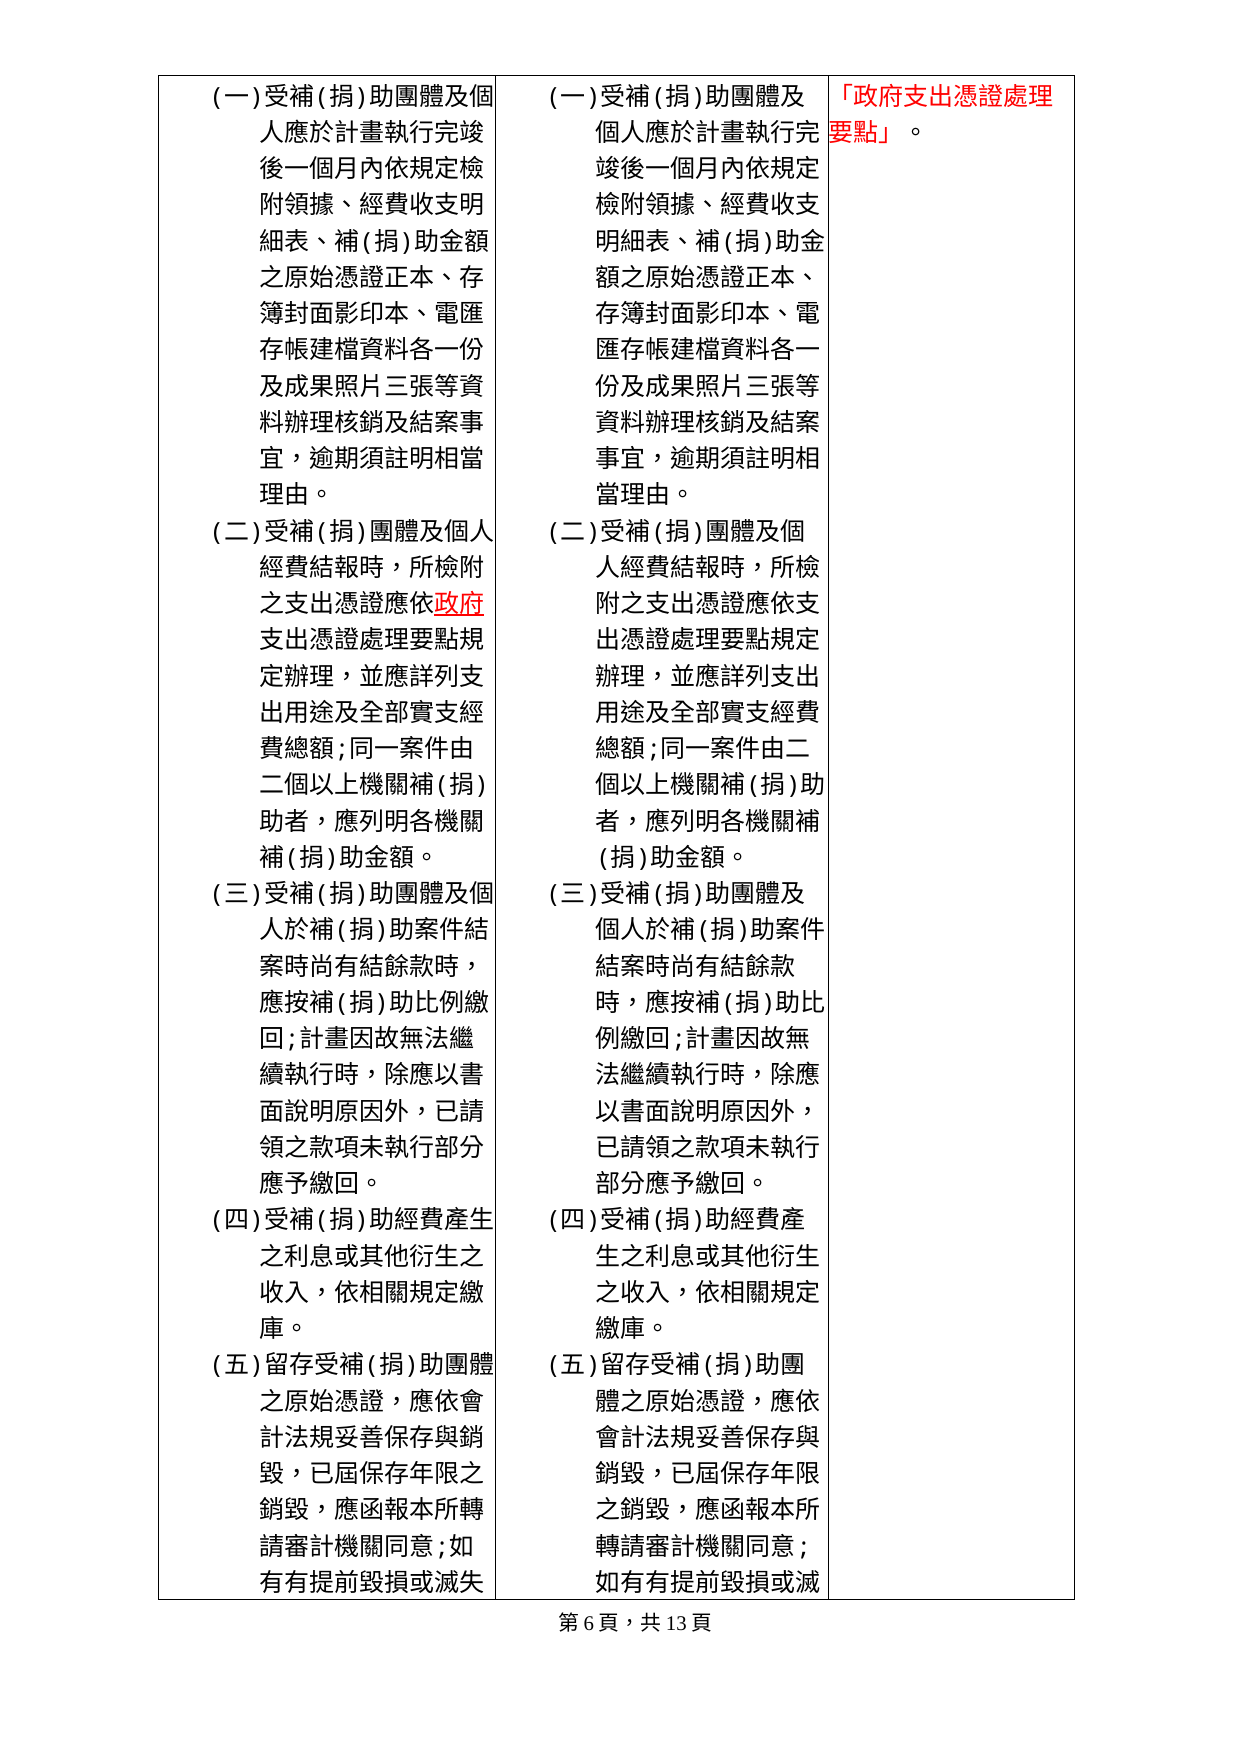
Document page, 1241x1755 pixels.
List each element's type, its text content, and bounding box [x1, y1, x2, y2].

table_cell 「政府支出憑證處理要點」。 [829, 76, 1074, 1598]
table_cell (一)受補(捐)助團體及個人應於計畫執行完竣後一個月內依規定檢附領據、經費收支明細表、補(捐)助金額之原始憑證正本、存簿封面影印本、電匯存帳建檔資料各一份及成果照片三張等資料辦理核銷及結案事宜，逾期須註明相當理由。 (二)受補(捐)團體及個人經費結報時，所檢附之支出憑證應依政府支出憑證處理要點規定辦理，並應詳列支出用途及全部實支經費總額;同一案件由二個以上機關補(捐)助者，應列明各機關補(捐)助金額。 (三)受補(捐)助團體及個人於補(捐)助案件結案時尚有結餘款時，應按補(捐)助比例繳回;計畫因故無法繼續執行時，除應以書面說明原因外，已請領之款項未執行部分應予繳回。 (四)受補(捐)助經費產生之利息或其他衍生之收入，依相關規定繳庫。 (五)留存受補(捐)助團體之原始憑證，應依會計法規妥善保存與銷毀，已屆保存年限之銷毀，應函報本所轉請審計機關同意;如有有提前毀損或滅失 [159, 76, 495, 1598]
table_cell (一)受補(捐)助團體及個人應於計畫執行完竣後一個月內依規定檢附領據、經費收支明細表、補(捐)助金額之原始憑證正本、存簿封面影印本、電匯存帳建檔資料各一份及成果照片三張等資料辦理核銷及結案事宜，逾期須註明相當理由。 (二)受補(捐)團體及個人經費結報時，所檢附之支出憑證應依支出憑證處理要點規定辦理，並應詳列支出用途及全部實支經費總額;同一案件由二個以上機關補(捐)助者，應列明各機關補(捐)助金額。 (三)受補(捐)助團體及個人於補(捐)助案件結案時尚有結餘款時，應按補(捐)助比例繳回;計畫因故無法繼續執行時，除應以書面說明原因外，已請領之款項未執行部分應予繳回。 (四)受補(捐)助經費產生之利息或其他衍生之收入，依相關規定繳庫。 (五)留存受補(捐)助團體之原始憑證，應依會計法規妥善保存與銷毀，已屆保存年限之銷毀，應函報本所轉請審計機關同意;如有有提前毀損或滅 [496, 76, 828, 1598]
